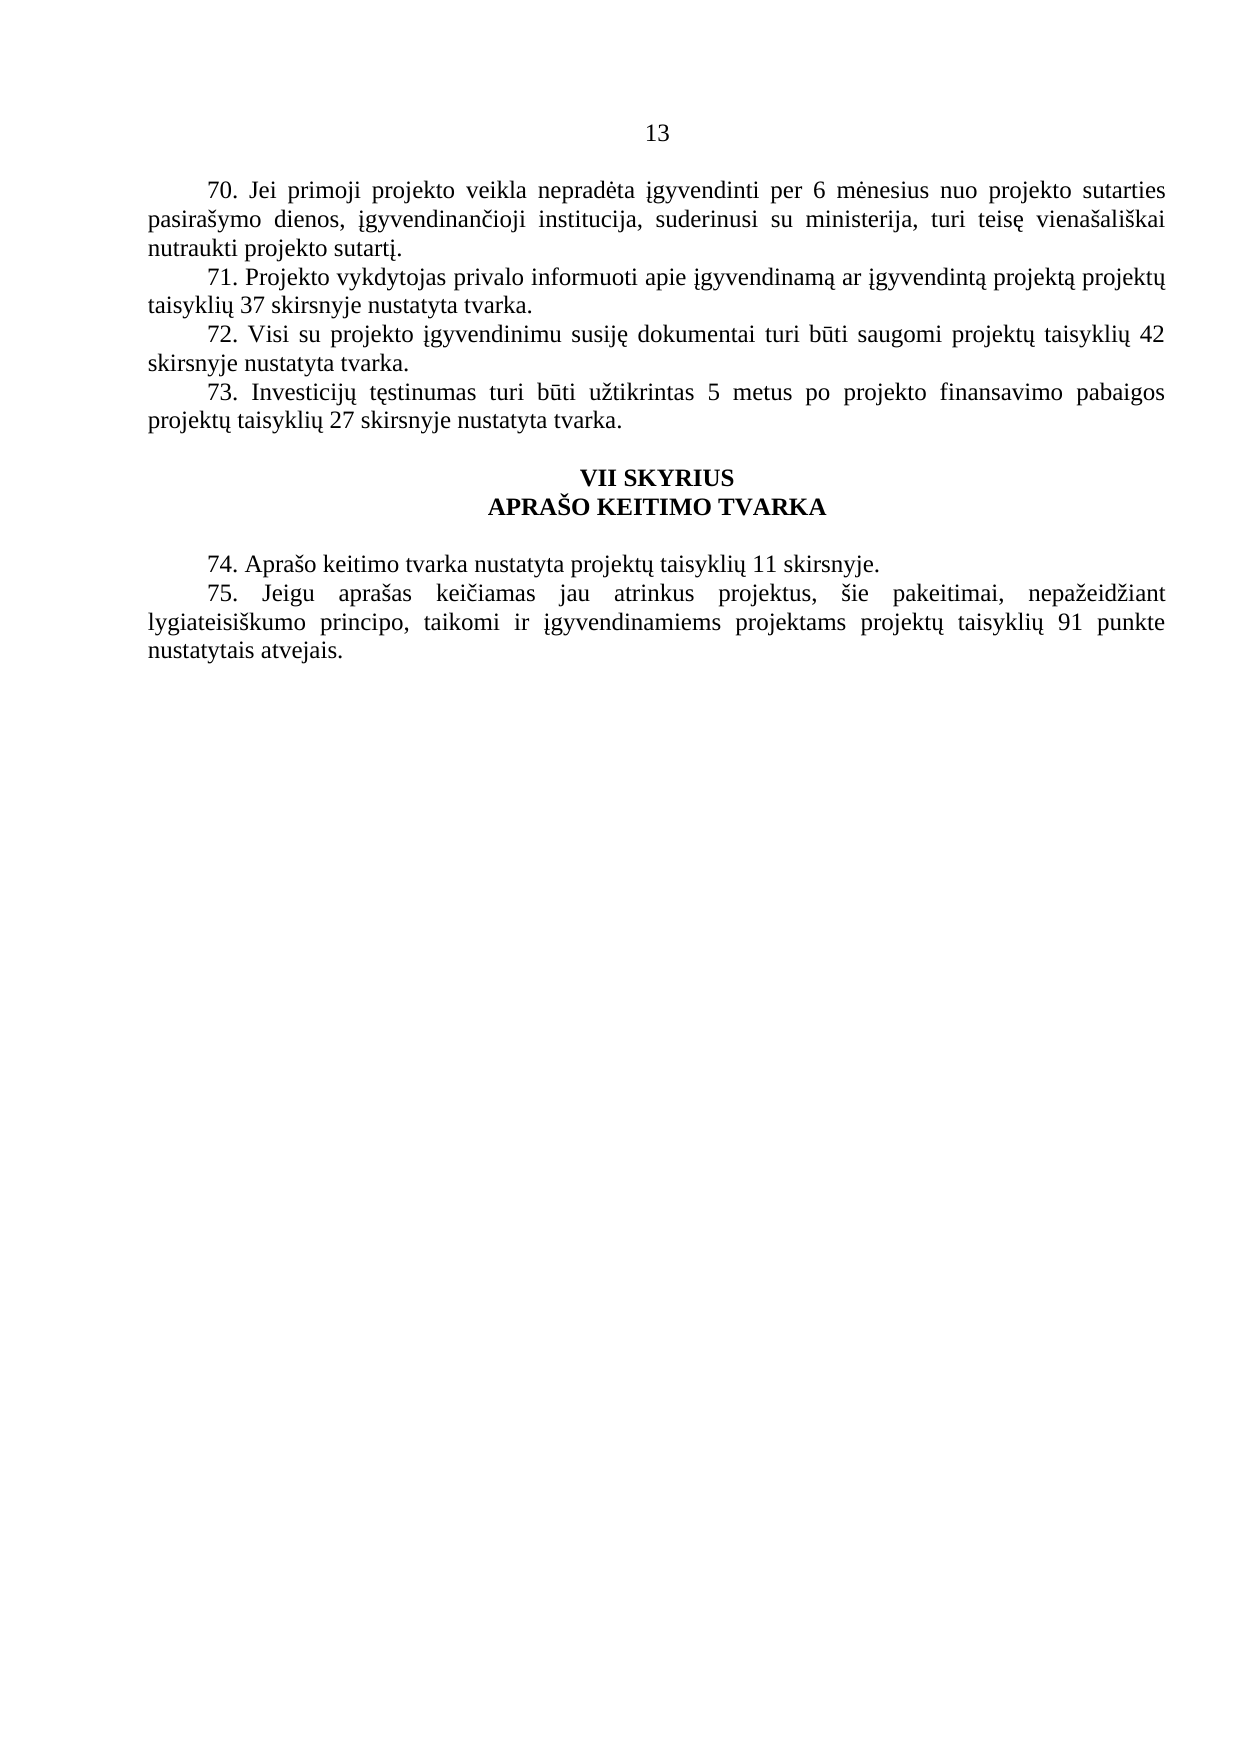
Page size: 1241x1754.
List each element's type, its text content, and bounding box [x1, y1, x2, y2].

text 74. Aprašo keitimo tvarka nustatyta projektų taisyklių 11 skirsnyje. [148, 549, 1166, 578]
text 71. Projekto vykdytojas privalo informuoti apie įgyvendinamą ar įgyvendintą projektą projektų taisyklių 37 skirsnyje nustatyta tvarka. [148, 262, 1166, 319]
text VII SKYRIUS [148, 463, 1166, 492]
text 75. Jeigu aprašas keičiamas jau atrinkus projektus, šie pakeitimai, nepažeidžiant lygiateisiškumo principo, taikomi ir įgyvendinamiems projektams projektų taisyklių 91 punkte nustatytais atvejais. [148, 578, 1166, 664]
text APRAŠO KEITIMO TVARKA [148, 492, 1166, 521]
text 73. Investicijų tęstinumas turi būti užtikrintas 5 metus po projekto finansavimo pabaigos projektų taisyklių 27 skirsnyje nustatyta tvarka. [148, 377, 1166, 434]
text 70. Jei primoji projekto veikla nepradėta įgyvendinti per 6 mėnesius nuo projekto sutarties pasirašymo dienos, įgyvendinančioji institucija, suderinusi su ministerija, turi teisę vienašališkai nutraukti projekto sutartį. [148, 176, 1166, 262]
text 72. Visi su projekto įgyvendinimu susiję dokumentai turi būti saugomi projektų taisyklių 42 skirsnyje nustatyta tvarka. [148, 319, 1166, 377]
